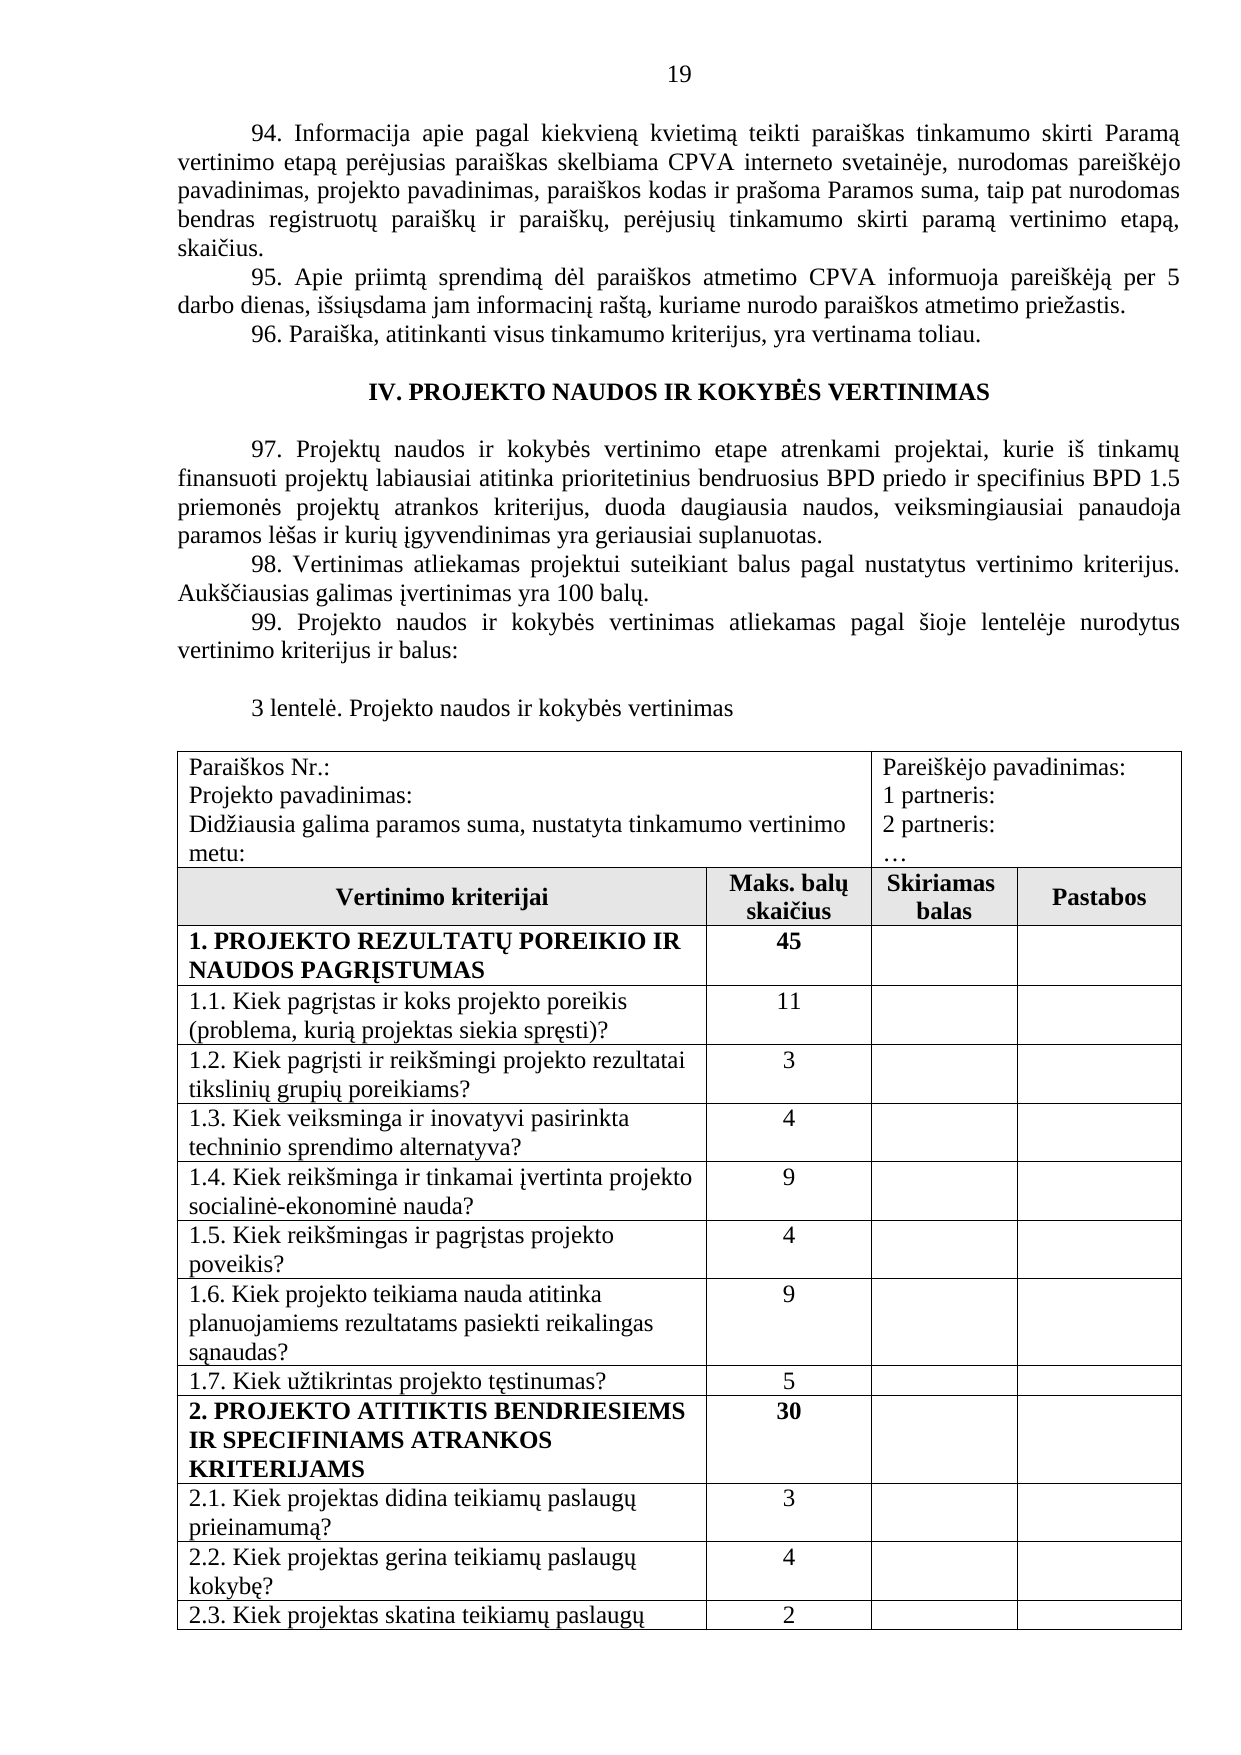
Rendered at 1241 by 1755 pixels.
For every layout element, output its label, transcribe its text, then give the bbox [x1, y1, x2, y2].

text 97. Projektų naudos ir kokybės vertinimo etape atrenkami projektai, kurie iš tinkamų finansuoti projektų labiausiai atitinka prioritetinius bendruosius BPD priedo ir specifinius BPD 1.5 priemonės projektų atrankos kriterijus, duoda daugiausia naudos, veiksmingiausiai panaudoja paramos lėšas ir kurių įgyvendinimas yra geriausiai suplanuotas. [177, 434, 1181, 549]
table_cell 5 [707, 1366, 871, 1395]
text 99. Projekto naudos ir kokybės vertinimas atliekamas pagal šioje lentelėje nurodytus vertinimo kriterijus ir balus: [177, 607, 1181, 664]
text 98. Vertinimas atliekamas projektui suteikiant balus pagal nustatytus vertinimo kriterijus. Aukščiausias galimas įvertinimas yra 100 balų. [177, 549, 1181, 607]
table_cell 2.1. Kiek projektas didina teikiamų paslaugų prieinamumą? [178, 1484, 706, 1541]
table_cell [1018, 1542, 1181, 1599]
table_cell [872, 1366, 1017, 1395]
table_cell 2. PROJEKTO ATITIKTIS BENDRIESIEMS IR SPECIFINIAMS ATRANKOS KRITERIJAMS [178, 1396, 706, 1482]
table_cell 1. PROJEKTO REZULTATŲ POREIKIO IR NAUDOS PAGRĮSTUMAS [178, 926, 706, 985]
table_cell 1.1. Kiek pagrįstas ir koks projekto poreikis (problema, kurią projektas siekia spręsti)? [178, 986, 706, 1044]
table_cell 1.5. Kiek reikšmingas ir pagrįstas projekto poveikis? [178, 1221, 706, 1278]
table_cell Vertinimo kriterijai [178, 868, 706, 925]
table_cell [1018, 1484, 1181, 1541]
table_cell [1018, 986, 1181, 1044]
table_cell [872, 1484, 1017, 1541]
table_cell Skiriamas balas [872, 868, 1017, 925]
table_cell 1.4. Kiek reikšminga ir tinkamai įvertinta projekto socialinė-ekonominė nauda? [178, 1162, 706, 1219]
table_header Pareiškėjo pavadinimas: 1 partneris: 2 partneris: … [872, 752, 1181, 867]
table_cell [1018, 926, 1181, 985]
table_cell [872, 1045, 1017, 1102]
table_cell [872, 1104, 1017, 1161]
table_cell 9 [707, 1162, 871, 1219]
table_cell 4 [707, 1104, 871, 1161]
table_cell 2.2. Kiek projektas gerina teikiamų paslaugų kokybę? [178, 1542, 706, 1599]
table_cell [872, 1542, 1017, 1599]
text 94. Informacija apie pagal kiekvieną kvietimą teikti paraiškas tinkamumo skirti Paramą vertinimo etapą perėjusias paraiškas skelbiama CPVA interneto svetainėje, nurodomas pareiškėjo pavadinimas, projekto pavadinimas, paraiškos kodas ir prašoma Paramos suma, taip pat nurodomas bendras registruotų paraiškų ir paraiškų, perėjusių tinkamumo skirti paramą vertinimo etapą, skaičius. [177, 118, 1181, 262]
table_cell 9 [707, 1279, 871, 1365]
table_cell 1.7. Kiek užtikrintas projekto tęstinumas? [178, 1366, 706, 1395]
table_cell 4 [707, 1542, 871, 1599]
table_cell [1018, 1366, 1181, 1395]
table_cell [872, 926, 1017, 985]
table_cell 1.3. Kiek veiksminga ir inovatyvi pasirinkta techninio sprendimo alternatyva? [178, 1104, 706, 1161]
table_cell [1018, 1045, 1181, 1102]
table_cell [1018, 1396, 1181, 1482]
table_cell 2.3. Kiek projektas skatina teikiamų paslaugų [178, 1601, 706, 1629]
table_cell Pastabos [1018, 868, 1181, 925]
text IV. PROJEKTO NAUDOS IR KOKYBĖS VERTINIMAS [177, 377, 1181, 406]
table_cell 45 [707, 926, 871, 985]
table_cell [872, 1162, 1017, 1219]
table_header Paraiškos Nr.: Projekto pavadinimas: Didžiausia galima paramos suma, nustatyta tinkamumo vertinimo metu: [178, 752, 871, 867]
table_cell [872, 1279, 1017, 1365]
table_cell [1018, 1221, 1181, 1278]
table_cell 11 [707, 986, 871, 1044]
table_cell [872, 1601, 1017, 1629]
table_cell [872, 1221, 1017, 1278]
table_cell 4 [707, 1221, 871, 1278]
table_cell 1.2. Kiek pagrįsti ir reikšmingi projekto rezultatai tikslinių grupių poreikiams? [178, 1045, 706, 1102]
table_cell [1018, 1162, 1181, 1219]
table_cell [872, 1396, 1017, 1482]
table_cell Maks. balų skaičius [707, 868, 871, 925]
text 95. Apie priimtą sprendimą dėl paraiškos atmetimo CPVA informuoja pareiškėją per 5 darbo dienas, išsiųsdama jam informacinį raštą, kuriame nurodo paraiškos atmetimo priežastis. [177, 262, 1181, 319]
table_cell 30 [707, 1396, 871, 1482]
table_cell 3 [707, 1484, 871, 1541]
table_cell 1.6. Kiek projekto teikiama nauda atitinka planuojamiems rezultatams pasiekti reikalingas sąnaudas? [178, 1279, 706, 1365]
table_cell 3 [707, 1045, 871, 1102]
table_cell [1018, 1104, 1181, 1161]
table_cell [872, 986, 1017, 1044]
table_cell [1018, 1279, 1181, 1365]
table_cell 2 [707, 1601, 871, 1629]
text 96. Paraiška, atitinkanti visus tinkamumo kriterijus, yra vertinama toliau. [177, 319, 1181, 348]
text 3 lentelė. Projekto naudos ir kokybės vertinimas [177, 693, 1181, 722]
table_cell [1018, 1601, 1181, 1629]
